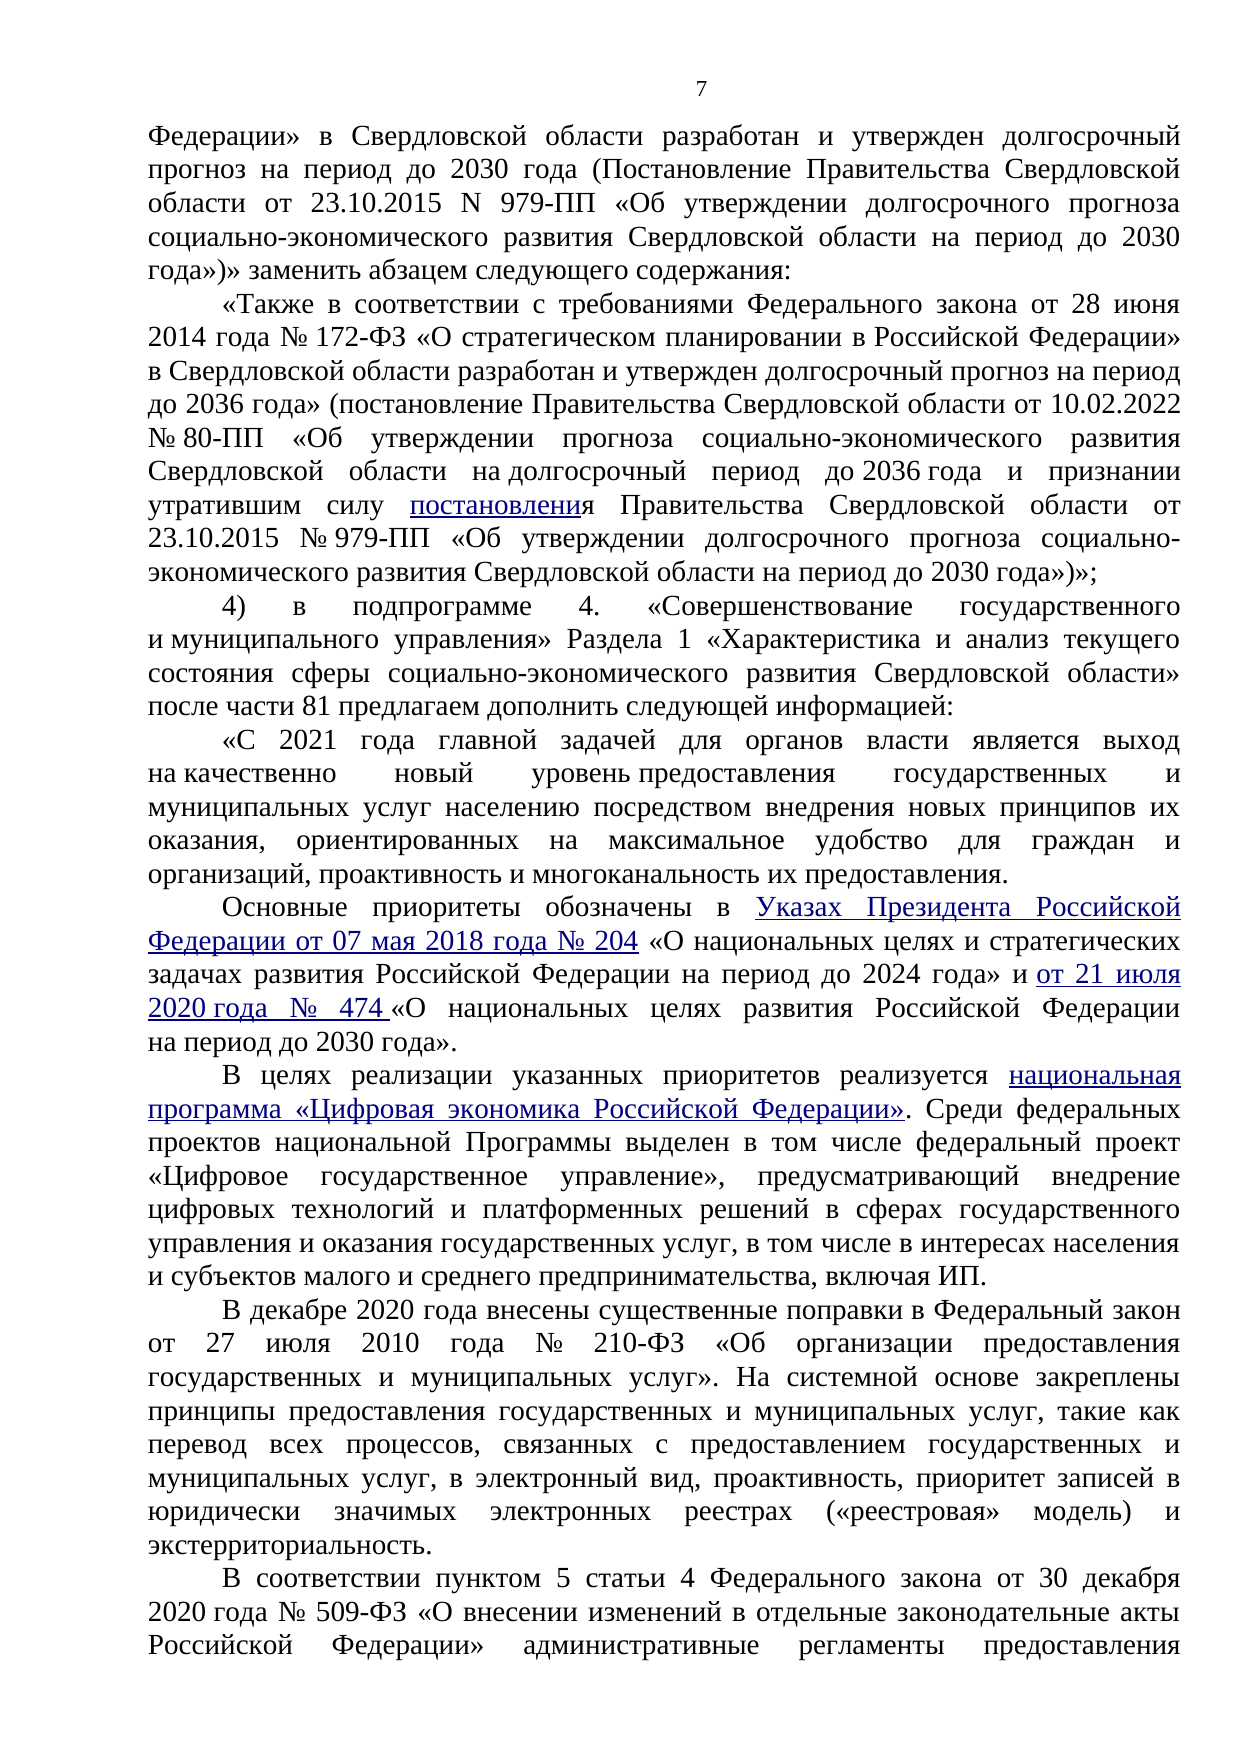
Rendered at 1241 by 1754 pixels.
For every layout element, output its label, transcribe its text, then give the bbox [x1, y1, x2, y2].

text Федерации» в Свердловской области разработан и утвержден долгосрочный прогноз на период до 2030 года (Постановление Правительства Свердловской области от 23.10.2015 N 979-ПП «Об утверждении долгосрочного прогноза социально-экономического развития Свердловской области на период до 2030 года»)» заменить абзацем следующего содержания: [148, 118, 1181, 286]
text 4) в подпрограмме 4. «Совершенствование государственного и муниципального управления» Раздела 1 «Характеристика и анализ текущего состояния сферы социально-экономического развития Свердловской области» после части 81 предлагаем дополнить следующей информацией: [148, 588, 1181, 722]
text Основные приоритеты обозначены в Указах Президента Российской Федерации от 07 мая 2018 года № 204 «О национальных целях и стратегических задачах развития Российской Федерации на период до 2024 года» и от 21 июля 2020 года № 474 «О национальных целях развития Российской Федерации на период до 2030 года». [148, 889, 1181, 1057]
text В соответствии пунктом 5 статьи 4 Федерального закона от 30 декабря 2020 года № 509-ФЗ «О внесении изменений в отдельные законодательные акты Российской Федерации» административные регламенты предоставления [148, 1560, 1181, 1661]
text В целях реализации указанных приоритетов реализуется национальная программа «Цифровая экономика Российской Федерации». Среди федеральных проектов национальной Программы выделен в том числе федеральный проект «Цифровое государственное управление», предусматривающий внедрение цифровых технологий и платформенных решений в сферах государственного управления и оказания государственных услуг, в том числе в интересах населения и субъектов малого и среднего предпринимательства, включая ИП. [148, 1057, 1181, 1292]
text «Также в соответствии с требованиями Федерального закона от 28 июня 2014 года № 172‑ФЗ «О стратегическом планировании в Российской Федерации» в Свердловской области разработан и утвержден долгосрочный прогноз на период до 2036 года» (постановление Правительства Свердловской области от 10.02.2022 № 80-ПП «Об утверждении прогноза социально-экономического развития Свердловской области на долгосрочный период до 2036 года и признании утратившим силу постановления Правительства Свердловской области от 23.10.2015 № 979-ПП «Об утверждении долгосрочного прогноза социально-экономического развития Свердловской области на период до 2030 года»)»; [148, 286, 1181, 588]
text В декабре 2020 года внесены существенные поправки в Федеральный закон от 27 июля 2010 года № 210-ФЗ «Об организации предоставления государственных и муниципальных услуг». На системной основе закреплены принципы предоставления государственных и муниципальных услуг, такие как перевод всех процессов, связанных с предоставлением государственных и муниципальных услуг, в электронный вид, проактивность, приоритет записей в юридически значимых электронных реестрах («реестровая» модель) и экстерриториальность. [148, 1292, 1181, 1560]
text «С 2021 года главной задачей для органов власти является выход на качественно новый уровень предоставления государственных и муниципальных услуг населению посредством внедрения новых принципов их оказания, ориентированных на максимальное удобство для граждан и организаций, проактивность и многоканальность их предоставления. [148, 722, 1181, 889]
